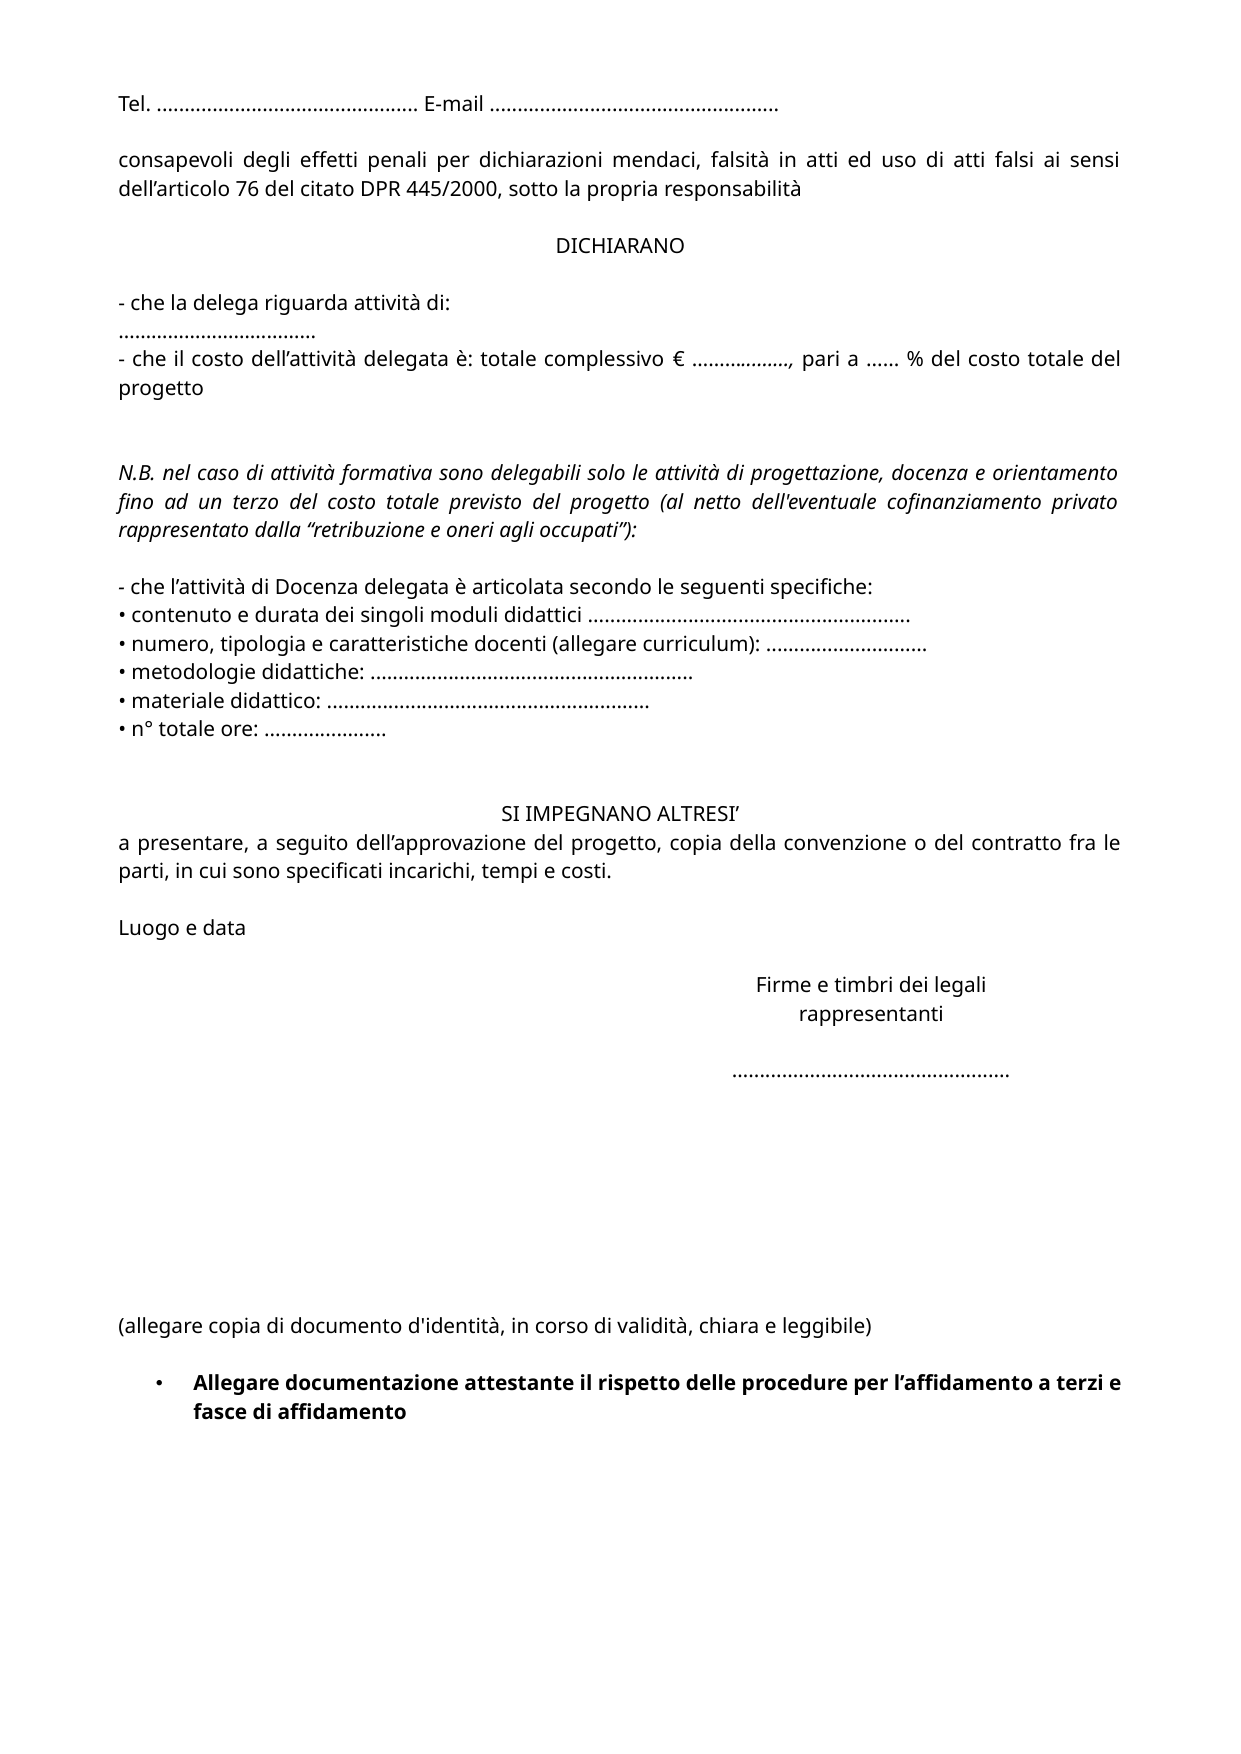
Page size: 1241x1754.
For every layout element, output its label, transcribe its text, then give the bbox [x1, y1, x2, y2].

text rappresentanti [620, 999, 1122, 1027]
text - che il costo dell’attività delegata è: totale complessivo € ………..….…, pari a ...... % del costo totale del progetto [118, 344, 1122, 401]
text SI IMPEGNANO ALTRESI’ [118, 799, 1122, 828]
text • materiale didattico: .......................................................... [118, 686, 1122, 714]
text • numero, tipologia e caratteristiche docenti (allegare curriculum): ............................. [118, 629, 1122, 657]
text DICHIARANO [118, 231, 1122, 259]
text • n° totale ore: ...................... [118, 714, 1122, 743]
text • contenuto e durata dei singoli moduli didattici .......................................................... [118, 601, 1122, 629]
text ……………………………... [118, 316, 1122, 344]
text Firme e timbri dei legali [620, 970, 1122, 999]
text (allegare copia di documento d'identità, in corso di validità, chiara e leggibile) [118, 1311, 1122, 1340]
text N.B. nel caso di attività formativa sono delegabili solo le attività di progettazione, docenza e orientamento fino ad un terzo del costo totale previsto del progetto (al netto dell'eventuale cofinanziamento privato rappresentato dalla “retribuzione e oneri agli occupati”): [118, 458, 1122, 544]
text - che la delega riguarda attività di: [118, 288, 1122, 316]
text a presentare, a seguito dell’approvazione del progetto, copia della convenzione o del contratto fra le parti, in cui sono specificati incarichi, tempi e costi. [118, 828, 1122, 885]
text Luogo e data [118, 913, 1122, 942]
text - che l’attività di Docenza delegata è articolata secondo le seguenti specifiche: [118, 572, 1122, 601]
text Tel. ............................................... E-mail .................................................... [118, 89, 1122, 117]
text …............................................... [620, 1056, 1122, 1084]
text consapevoli degli effetti penali per dichiarazioni mendaci, falsità in atti ed uso di atti falsi ai sensi dell’articolo 76 del citato DPR 445/2000, sotto la propria responsabilità [118, 146, 1122, 202]
text • metodologie didattiche: .......................................................... [118, 657, 1122, 686]
list Allegare documentazione attestante il rispetto delle procedure per l’affidamento a terzi e fasce di affidamento [156, 1368, 1122, 1425]
